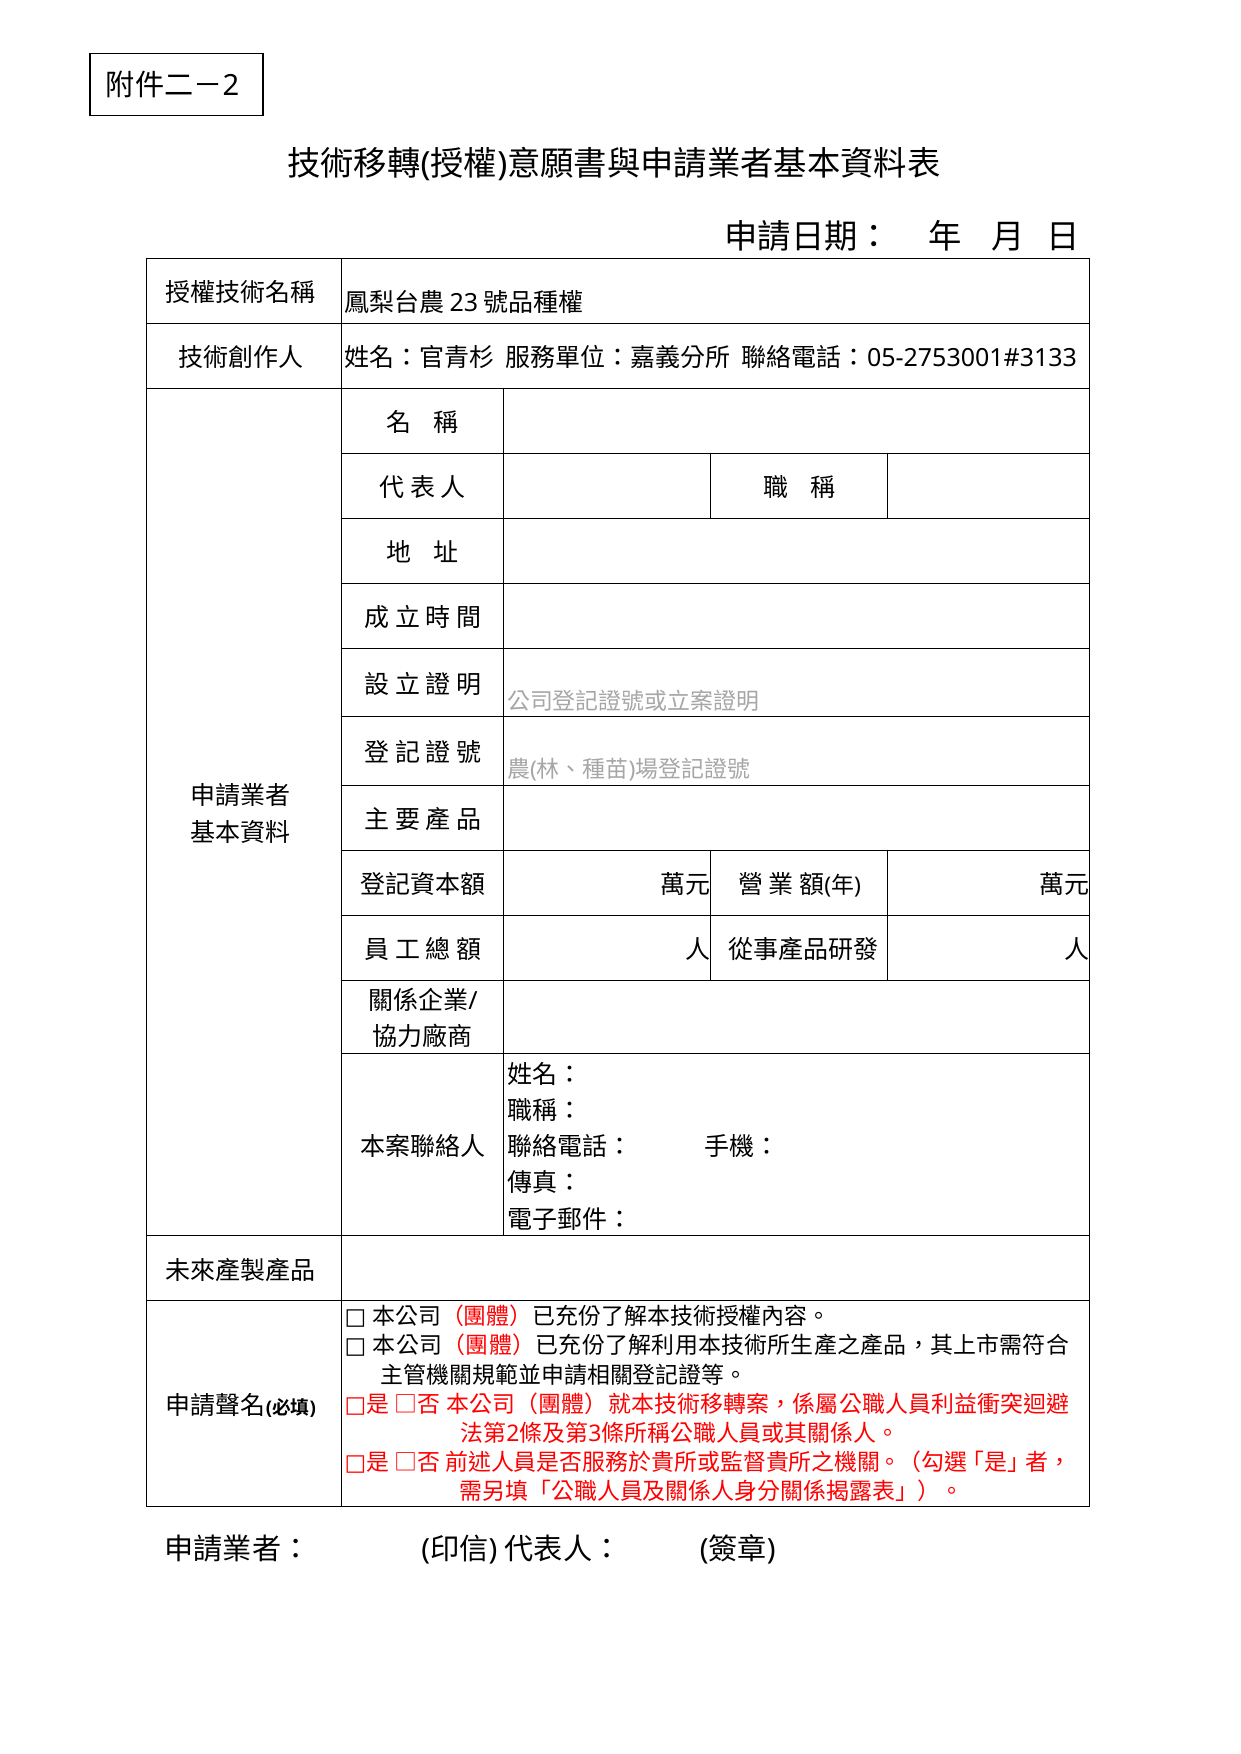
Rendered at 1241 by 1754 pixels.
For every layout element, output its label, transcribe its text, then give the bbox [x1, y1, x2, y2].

table_cell 營 業 額(年) [711, 851, 887, 914]
table_cell 人 [504, 916, 710, 979]
table_cell 設 立 證 明 [342, 649, 503, 716]
table_cell 萬元 [504, 851, 710, 914]
table_cell 農(林、種苗)場登記證號 [504, 717, 1089, 784]
text 附件二－2 [106, 62, 247, 104]
table_cell 成 立 時 間 [342, 584, 503, 648]
table_cell 技術創作人 [147, 324, 341, 388]
table_cell 登 記 證 號 [342, 717, 503, 784]
table_cell 本案聯絡人 [342, 1054, 503, 1235]
table_cell [504, 786, 1089, 849]
table_cell 申請聲名(必填) [147, 1301, 341, 1506]
table_header 鳳梨台農23號品種權 [342, 259, 1089, 323]
table_cell [504, 981, 1089, 1053]
table_cell 關係企業/ 協力廠商 [342, 981, 503, 1053]
table_cell 人 [888, 916, 1089, 979]
table_cell 申請業者 基本資料 [147, 389, 341, 1235]
table_header 授權技術名稱 [147, 259, 341, 323]
table_cell □ 本公司（團體）已充份了解本技術授權內容。 □ 本公司（團體）已充份了解利用本技術所生產之產品，其上市需符合主管機關規範並申請相關登記證等。 □是 □否 本公司（團體）就本技術移轉案，係屬公職人員利益衝突迴避法第2條及第3條所稱公職人員或其關係人。 □是 □否 前述人員是否服務於貴所或監督貴所之機關。（勾選「是」者，需另填「公職人員及關係人身分關係揭露表」）。 [342, 1301, 1089, 1506]
text 申請日期： 年 月 日 [150, 209, 1080, 258]
table_cell 公司登記證號或立案證明 [504, 649, 1089, 716]
table_cell 代 表 人 [342, 454, 503, 518]
table_cell [342, 1236, 1089, 1300]
table_cell 主 要 產 品 [342, 786, 503, 849]
table_cell 姓名： 職稱： 聯絡電話： 手機： 傳真： 電子郵件： [504, 1054, 1089, 1235]
table_cell [504, 519, 1089, 583]
table_cell [504, 389, 1089, 453]
table_cell 職 稱 [711, 454, 887, 518]
table_cell [504, 584, 1089, 648]
table_cell 姓名：官青杉 服務單位：嘉義分所 聯絡電話：05-2753001#3133 [342, 324, 1089, 388]
table_cell 從事產品研發 [711, 916, 887, 979]
table_cell 名 稱 [342, 389, 503, 453]
text [91, 54, 262, 115]
table_cell 未來產製產品 [147, 1236, 341, 1300]
table_cell 地 址 [342, 519, 503, 583]
text 技術移轉(授權)意願書與申請業者基本資料表 [150, 137, 1077, 185]
text 申請業者： (印信) 代表人： (簽章) [135, 1525, 1095, 1568]
table_cell 員 工 總 額 [342, 916, 503, 979]
table_cell [888, 454, 1089, 518]
table_cell 登記資本額 [342, 851, 503, 914]
table_cell 萬元 [888, 851, 1089, 914]
table_cell [504, 454, 710, 518]
